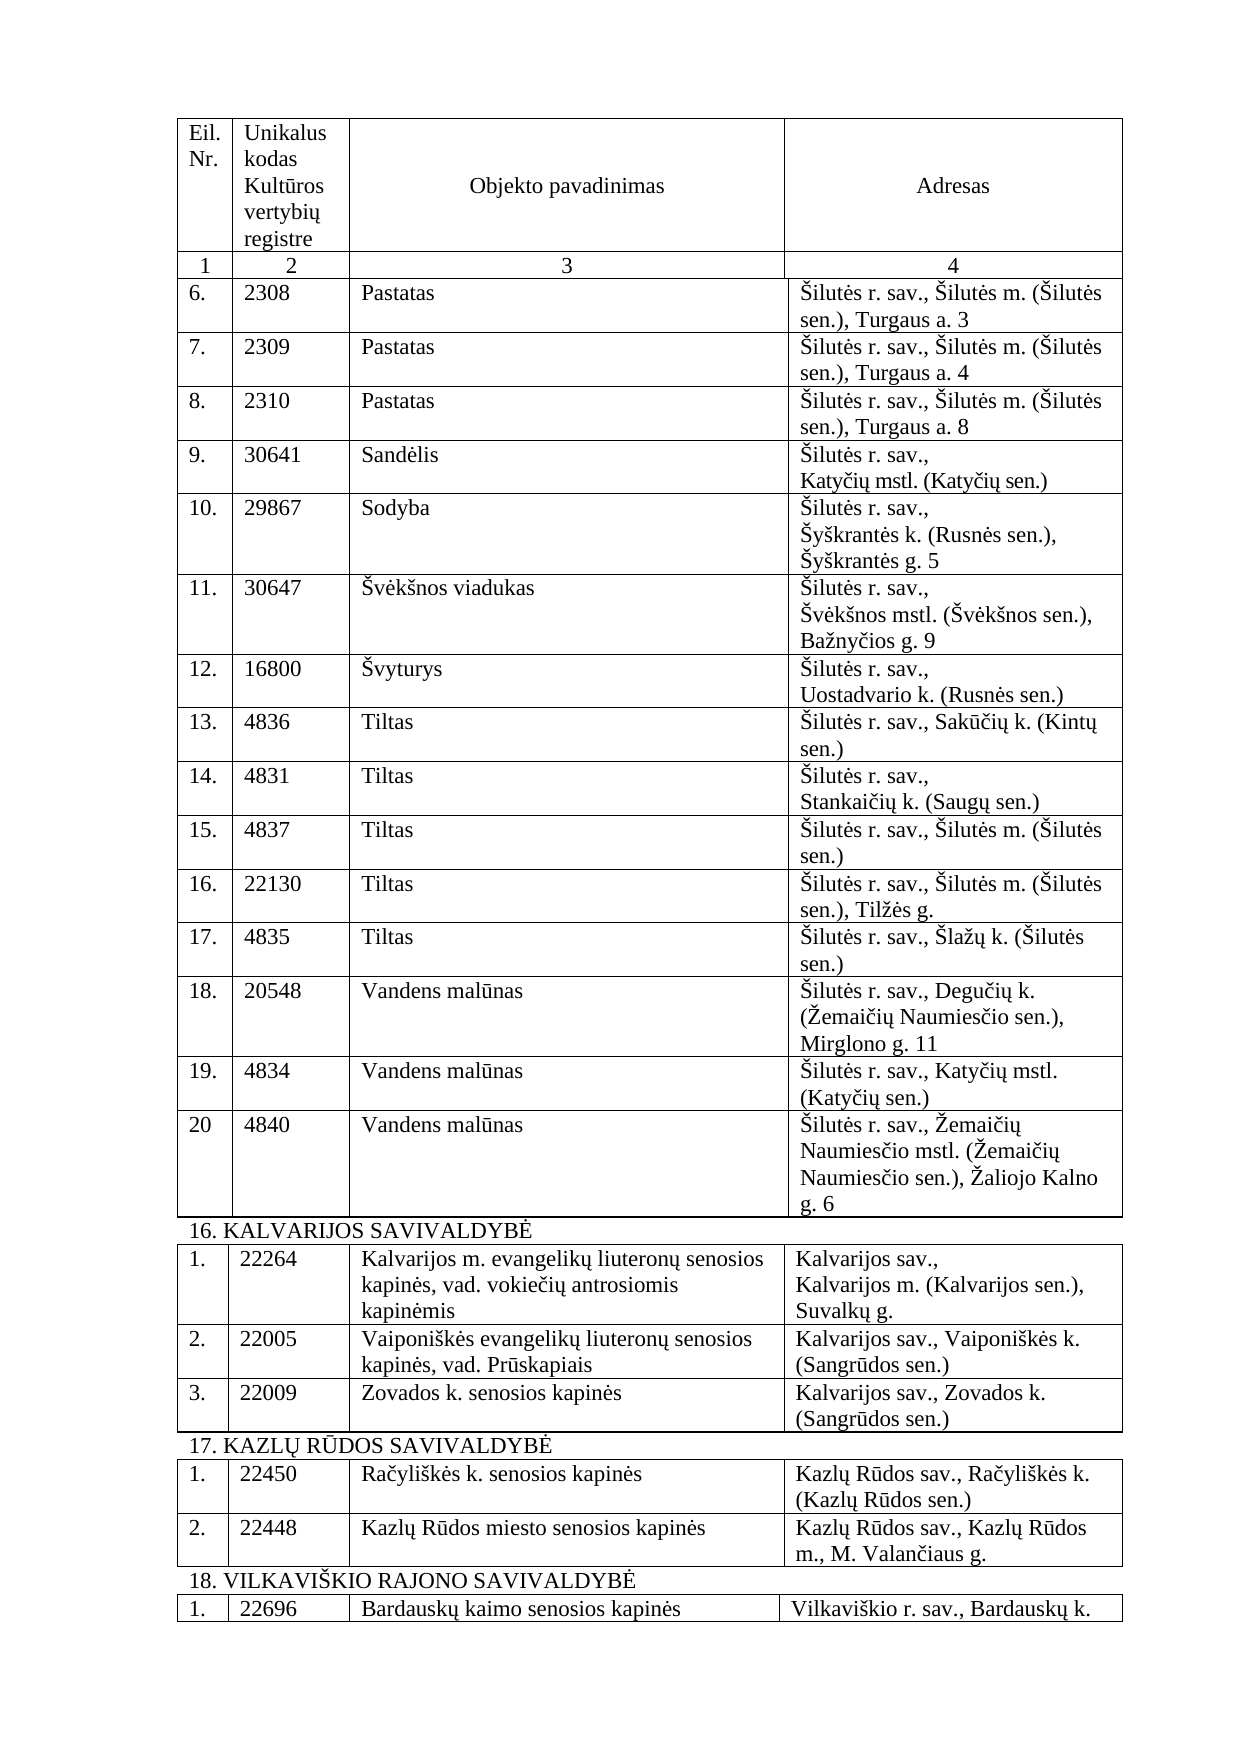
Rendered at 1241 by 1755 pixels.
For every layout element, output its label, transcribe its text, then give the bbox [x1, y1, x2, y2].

table_cell 3 [350, 252, 784, 278]
table_cell Švyturys [350, 655, 788, 707]
table_cell Sodyba [350, 494, 788, 573]
table_cell 4836 [233, 708, 349, 761]
table_cell [1066, 1218, 1122, 1244]
table_cell Šilutės r. sav., Šilutės m. (Šilutės sen.), Turgaus a. 3 [789, 279, 1122, 332]
table_cell Vandens malūnas [350, 1057, 788, 1110]
table_cell [976, 1433, 1023, 1459]
table_cell Šilutės r. sav., Katyčių mstl. (Katyčių sen.) [789, 1057, 1122, 1110]
table_cell Kalvarijos m. evangelikų liuteronų senosios kapinės, vad. vokiečių antrosiomis kapinėmis [350, 1245, 784, 1324]
table_cell 4 [785, 252, 1122, 278]
table_cell 30647 [233, 575, 349, 653]
table_cell 29867 [233, 494, 349, 573]
table_cell Šilutės r. sav., Šyškrantės k. (Rusnės sen.), Šyškrantės g. 5 [789, 494, 1122, 573]
table_cell 1. [178, 1595, 228, 1621]
table_cell 22264 [229, 1245, 349, 1324]
table_cell 16800 [233, 655, 349, 707]
table_header Adresas [785, 119, 1122, 251]
table_cell Šilutės r. sav., Šlažų k. (Šilutės sen.) [789, 923, 1122, 976]
table_cell 4831 [233, 762, 349, 815]
table_cell Pastatas [350, 279, 788, 332]
table_cell Šilutės r. sav., Žemaičių Naumiesčio mstl. (Žemaičių Naumiesčio sen.), Žaliojo Kalno g. 6 [789, 1111, 1122, 1216]
table_cell 2 [233, 252, 349, 278]
table_cell 4840 [233, 1111, 349, 1216]
table_cell Šilutės r. sav., Stankaičių k. (Saugų sen.) [789, 762, 1122, 815]
table_cell 15. [178, 816, 232, 868]
table_cell Šilutės r. sav., Sakūčių k. (Kintų sen.) [789, 708, 1122, 761]
table_cell 10. [178, 494, 232, 573]
table_cell 19. [178, 1057, 232, 1110]
table_cell 4835 [233, 923, 349, 976]
table_cell 17. [178, 923, 232, 976]
table_cell [1028, 1567, 1075, 1594]
table_cell 13. [178, 708, 232, 761]
table_cell 18. VILKAVIŠKIO RAJONO SAVIVALDYBĖ [177, 1567, 980, 1594]
table_cell Tiltas [350, 816, 788, 868]
table_cell 14. [178, 762, 232, 815]
table_cell 2310 [233, 387, 349, 439]
table_cell Tiltas [350, 923, 788, 976]
table_cell 2309 [233, 333, 349, 386]
table_cell Šilutės r. sav., Degučių k. (Žemaičių Naumiesčio sen.), Mirglono g. 11 [789, 977, 1122, 1056]
table_cell Vandens malūnas [350, 977, 788, 1056]
table_cell Kalvarijos sav., Kalvarijos m. (Kalvarijos sen.), Suvalkų g. [785, 1245, 1122, 1324]
table_cell 1 [178, 252, 232, 278]
table_cell [980, 1567, 1028, 1594]
table_cell 16. [178, 870, 232, 922]
table_cell Švėkšnos viadukas [350, 575, 788, 653]
table_cell Kazlų Rūdos sav., Račyliškės k. (Kazlų Rūdos sen.) [785, 1460, 1122, 1512]
table_cell 2. [178, 1514, 228, 1566]
table_cell [971, 1218, 1019, 1244]
table_cell Vaiponiškės evangelikų liuteronų senosios kapinės, vad. Prūskapiais [350, 1325, 784, 1378]
table_cell Kalvarijos sav., Zovados k. (Sangrūdos sen.) [785, 1379, 1122, 1431]
table_cell 4837 [233, 816, 349, 868]
table_cell Šilutės r. sav., Katyčių mstl. (Katyčių sen.) [789, 441, 1122, 493]
table_cell Kazlų Rūdos sav., Kazlų Rūdos m., M. Valančiaus g. [785, 1514, 1122, 1566]
table_cell Sandėlis [350, 441, 788, 493]
table_cell Tiltas [350, 762, 788, 815]
table_header Objekto pavadinimas [350, 119, 784, 251]
table_cell Pastatas [350, 333, 788, 386]
table_cell 22450 [229, 1460, 349, 1512]
table_cell 22130 [233, 870, 349, 922]
table_cell 20 [178, 1111, 232, 1216]
table_cell 18. [178, 977, 232, 1056]
table_cell 12. [178, 655, 232, 707]
table_header Unikalus kodas Kultūros vertybių registre [233, 119, 349, 251]
table_cell 9. [178, 441, 232, 493]
table_cell 2. [178, 1325, 228, 1378]
table_cell Šilutės r. sav., Šilutės m. (Šilutės sen.), Turgaus a. 8 [789, 387, 1122, 439]
table_cell Vilkaviškio r. sav., Bardauskų k. [780, 1595, 1122, 1621]
table_cell Kalvarijos sav., Vaiponiškės k. (Sangrūdos sen.) [785, 1325, 1122, 1378]
table_cell Šilutės r. sav., Uostadvario k. (Rusnės sen.) [789, 655, 1122, 707]
table_cell Kazlų Rūdos miesto senosios kapinės [350, 1514, 784, 1566]
table_cell 22448 [229, 1514, 349, 1566]
table_cell 2308 [233, 279, 349, 332]
table_cell 20548 [233, 977, 349, 1056]
table_cell 4834 [233, 1057, 349, 1110]
table_cell 30641 [233, 441, 349, 493]
table_cell 1. [178, 1460, 228, 1512]
table_cell 16. KALVARIJOS SAVIVALDYBĖ [177, 1218, 971, 1244]
table_cell 6. [178, 279, 232, 332]
table_cell [1019, 1218, 1066, 1244]
table_cell [1075, 1567, 1122, 1594]
table_cell 8. [178, 387, 232, 439]
table_cell Račyliškės k. senosios kapinės [350, 1460, 784, 1512]
table_cell [1023, 1433, 1071, 1459]
table_cell 7. [178, 333, 232, 386]
table_cell 1. [178, 1245, 228, 1324]
table_cell 22009 [229, 1379, 349, 1431]
table_cell Šilutės r. sav., Šilutės m. (Šilutės sen.), Turgaus a. 4 [789, 333, 1122, 386]
table_cell 17. KAZLŲ RŪDOS SAVIVALDYBĖ [177, 1433, 976, 1459]
table_header Eil. Nr. [178, 119, 232, 251]
table_cell Pastatas [350, 387, 788, 439]
table_cell Vandens malūnas [350, 1111, 788, 1216]
table_cell [1071, 1433, 1122, 1459]
table_cell Šilutės r. sav., Šilutės m. (Šilutės sen.), Tilžės g. [789, 870, 1122, 922]
table_cell 22005 [229, 1325, 349, 1378]
table_cell Bardauskų kaimo senosios kapinės [350, 1595, 779, 1621]
table_cell 3. [178, 1379, 228, 1431]
table_cell 11. [178, 575, 232, 653]
table_cell Šilutės r. sav., Šilutės m. (Šilutės sen.) [789, 816, 1122, 868]
table_cell Tiltas [350, 870, 788, 922]
table_cell Tiltas [350, 708, 788, 761]
table_cell 22696 [229, 1595, 349, 1621]
table_cell Zovados k. senosios kapinės [350, 1379, 784, 1431]
table_cell Šilutės r. sav., Švėkšnos mstl. (Švėkšnos sen.), Bažnyčios g. 9 [789, 575, 1122, 653]
